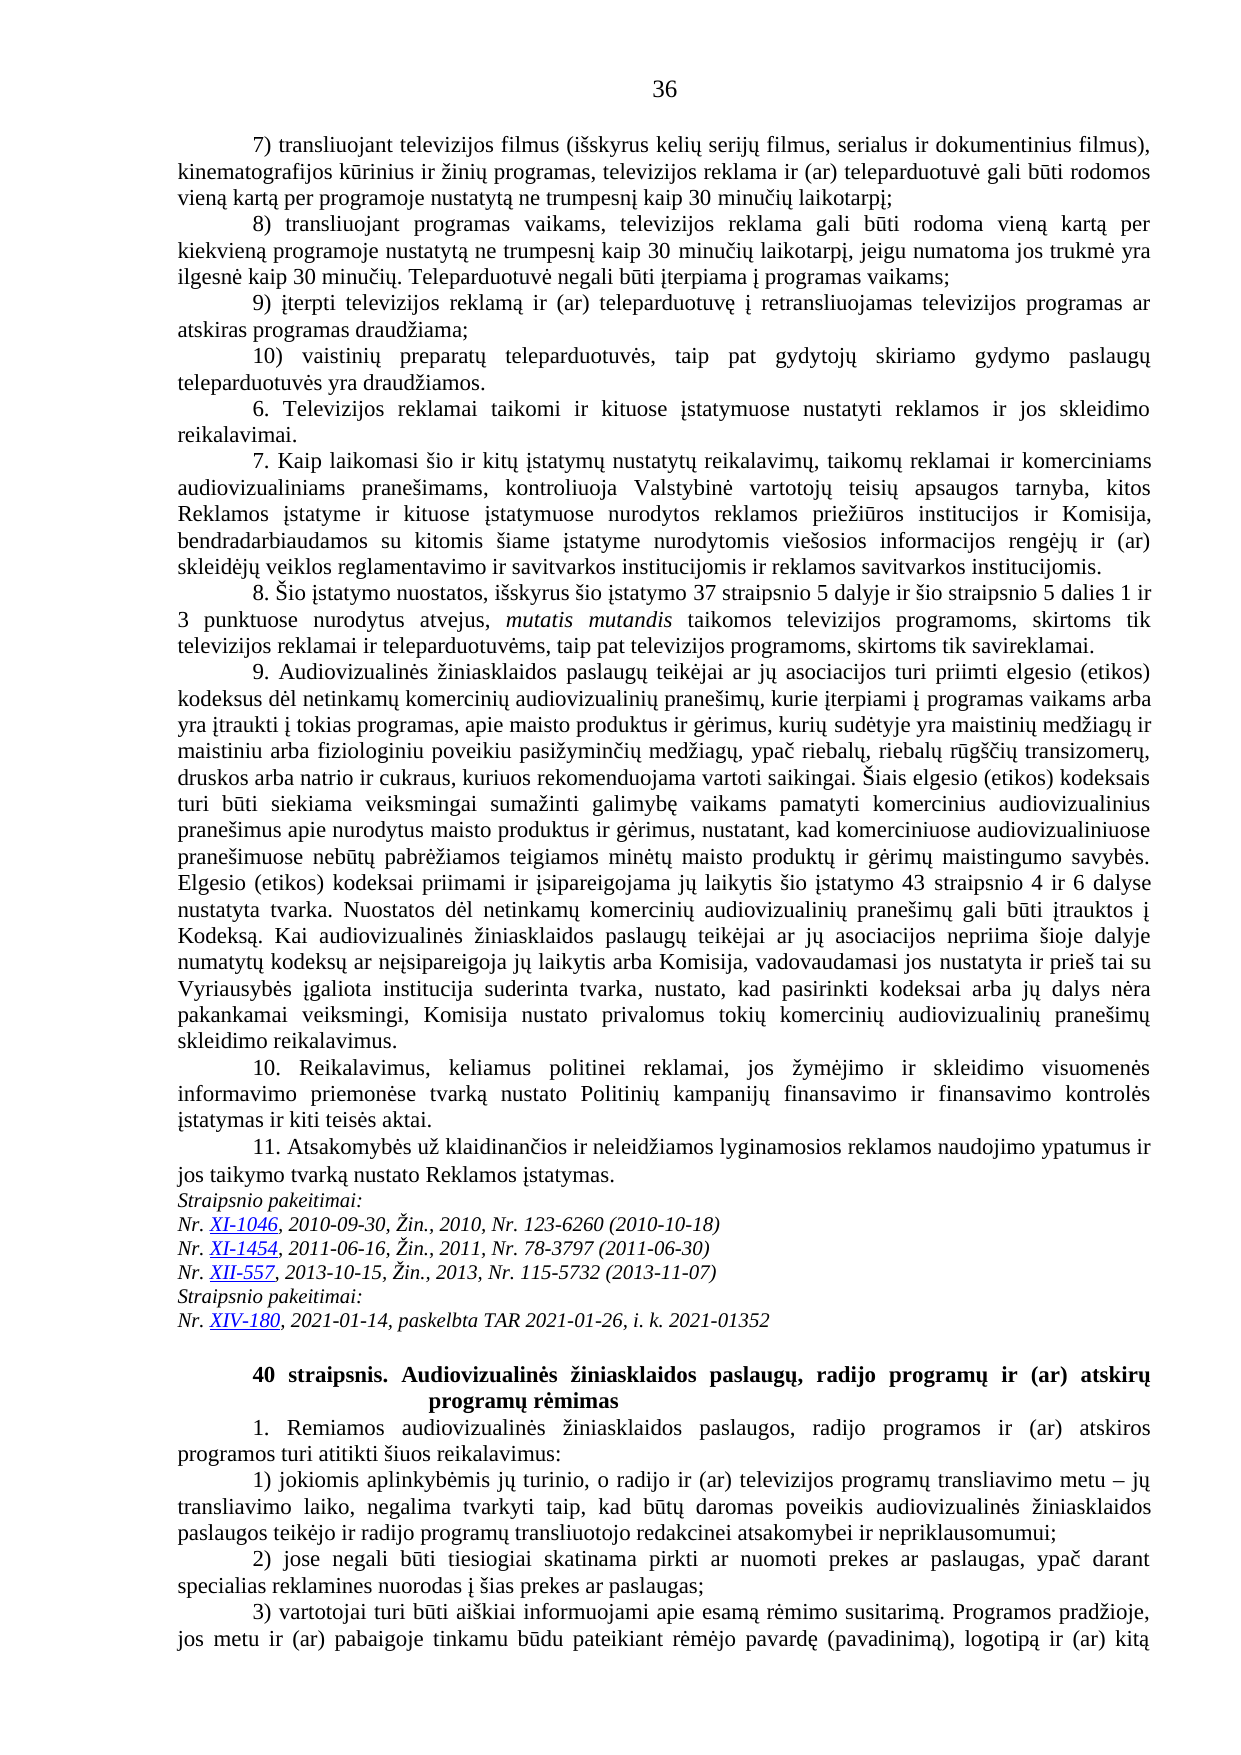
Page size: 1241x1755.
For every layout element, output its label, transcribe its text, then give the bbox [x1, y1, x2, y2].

text Straipsnio pakeitimai: [177, 1188, 1152, 1212]
text 8. Šio įstatymo nuostatos, išskyrus šio įstatymo 37 straipsnio 5 dalyje ir šio straipsnio 5 dalies 1 ir 3 punktuose nurodytus atvejus, mutatis mutandis taikomos televizijos programoms, skirtoms tik televizijos reklamai ir teleparduotuvėms, taip pat televizijos programoms, skirtoms tik savireklamai. [177, 579, 1152, 658]
text 9) įterpti televizijos reklamą ir (ar) teleparduotuvę į retransliuojamas televizijos programas ar atskiras programas draudžiama; [177, 289, 1152, 342]
text 8) transliuojant programas vaikams, televizijos reklama gali būti rodoma vieną kartą per kiekvieną programoje nustatytą ne trumpesnį kaip 30 minučių laikotarpį, jeigu numatoma jos trukmė yra ilgesnė kaip 30 minučių. Teleparduotuvė negali būti įterpiama į programas vaikams; [177, 210, 1152, 289]
text 9. Audiovizualinės žiniasklaidos paslaugų teikėjai ar jų asociacijos turi priimti elgesio (etikos) kodeksus dėl netinkamų komercinių audiovizualinių pranešimų, kurie įterpiami į programas vaikams arba yra įtraukti į tokias programas, apie maisto produktus ir gėrimus, kurių sudėtyje yra maistinių medžiagų ir maistiniu arba fiziologiniu poveikiu pasižyminčių medžiagų, ypač riebalų, riebalų rūgščių transizomerų, druskos arba natrio ir cukraus, kuriuos rekomenduojama vartoti saikingai. Šiais elgesio (etikos) kodeksais turi būti siekiama veiksmingai sumažinti galimybę vaikams pamatyti komercinius audiovizualinius pranešimus apie nurodytus maisto produktus ir gėrimus, nustatant, kad komerciniuose audiovizualiniuose pranešimuose nebūtų pabrėžiamos teigiamos minėtų maisto produktų ir gėrimų maistingumo savybės. Elgesio (etikos) kodeksai priimami ir įsipareigojama jų laikytis šio įstatymo 43 straipsnio 4 ir 6 dalyse nustatyta tvarka. Nuostatos dėl netinkamų komercinių audiovizualinių pranešimų gali būti įtrauktos į Kodeksą. Kai audiovizualinės žiniasklaidos paslaugų teikėjai ar jų asociacijos nepriima šioje dalyje numatytų kodeksų ar neįsipareigoja jų laikytis arba Komisija, vadovaudamasi jos nustatyta ir prieš tai su Vyriausybės įgaliota institucija suderinta tvarka, nustato, kad pasirinkti kodeksai arba jų dalys nėra pakankamai veiksmingi, Komisija nustato privalomus tokių komercinių audiovizualinių pranešimų skleidimo reikalavimus. [177, 658, 1152, 1054]
text 7) transliuojant televizijos filmus (išskyrus kelių serijų filmus, serialus ir dokumentinius filmus), kinematografijos kūrinius ir žinių programas, televizijos reklama ir (ar) teleparduotuvė gali būti rodomos vieną kartą per programoje nustatytą ne trumpesnį kaip 30 minučių laikotarpį; [177, 131, 1152, 210]
text Straipsnio pakeitimai: [177, 1284, 1152, 1308]
text 2) jose negali būti tiesiogiai skatinama pirkti ar nuomoti prekes ar paslaugas, ypač darant specialias reklamines nuorodas į šias prekes ar paslaugas; [177, 1546, 1152, 1598]
text Nr. XII-557, 2013-10-15, Žin., 2013, Nr. 115-5732 (2013-11-07) [177, 1260, 1152, 1284]
text 3) vartotojai turi būti aiškiai informuojami apie esamą rėmimo susitarimą. Programos pradžioje, jos metu ir (ar) pabaigoje tinkamu būdu pateikiant rėmėjo pavardę (pavadinimą), logotipą ir (ar) kitą [177, 1598, 1152, 1651]
text 1) jokiomis aplinkybėmis jų turinio, o radijo ir (ar) televizijos programų transliavimo metu – jų transliavimo laiko, negalima tvarkyti taip, kad būtų daromas poveikis audiovizualinės žiniasklaidos paslaugos teikėjo ir radijo programų transliuotojo redakcinei atsakomybei ir nepriklausomumui; [177, 1466, 1152, 1546]
text 1. Remiamos audiovizualinės žiniasklaidos paslaugos, radijo programos ir (ar) atskiros programos turi atitikti šiuos reikalavimus: [177, 1414, 1152, 1466]
text 40 straipsnis. Audiovizualinės žiniasklaidos paslaugų, radijo programų ir (ar) atskirų programų rėmimas [252, 1361, 1152, 1414]
text Nr. XIV-180, 2021-01-14, paskelbta TAR 2021-01-26, i. k. 2021-01352 [177, 1308, 1152, 1332]
text 7. Kaip laikomasi šio ir kitų įstatymų nustatytų reikalavimų, taikomų reklamai ir komerciniams audiovizualiniams pranešimams, kontroliuoja Valstybinė vartotojų teisių apsaugos tarnyba, kitos Reklamos įstatyme ir kituose įstatymuose nurodytos reklamos priežiūros institucijos ir Komisija, bendradarbiaudamos su kitomis šiame įstatyme nurodytomis viešosios informacijos rengėjų ir (ar) skleidėjų veiklos reglamentavimo ir savitvarkos institucijomis ir reklamos savitvarkos institucijomis. [177, 448, 1152, 579]
text 11. Atsakomybės už klaidinančios ir neleidžiamos lyginamosios reklamos naudojimo ypatumus ir jos taikymo tvarką nustato Reklamos įstatymas. [177, 1133, 1152, 1188]
text Nr. XI-1046, 2010-09-30, Žin., 2010, Nr. 123-6260 (2010-10-18) [177, 1212, 1152, 1236]
text Nr. XI-1454, 2011-06-16, Žin., 2011, Nr. 78-3797 (2011-06-30) [177, 1236, 1152, 1260]
text 10) vaistinių preparatų teleparduotuvės, taip pat gydytojų skiriamo gydymo paslaugų teleparduotuvės yra draudžiamos. [177, 342, 1152, 395]
text 10. Reikalavimus, keliamus politinei reklamai, jos žymėjimo ir skleidimo visuomenės informavimo priemonėse tvarką nustato Politinių kampanijų finansavimo ir finansavimo kontrolės įstatymas ir kiti teisės aktai. [177, 1054, 1152, 1133]
text 6. Televizijos reklamai taikomi ir kituose įstatymuose nustatyti reklamos ir jos skleidimo reikalavimai. [177, 395, 1152, 448]
